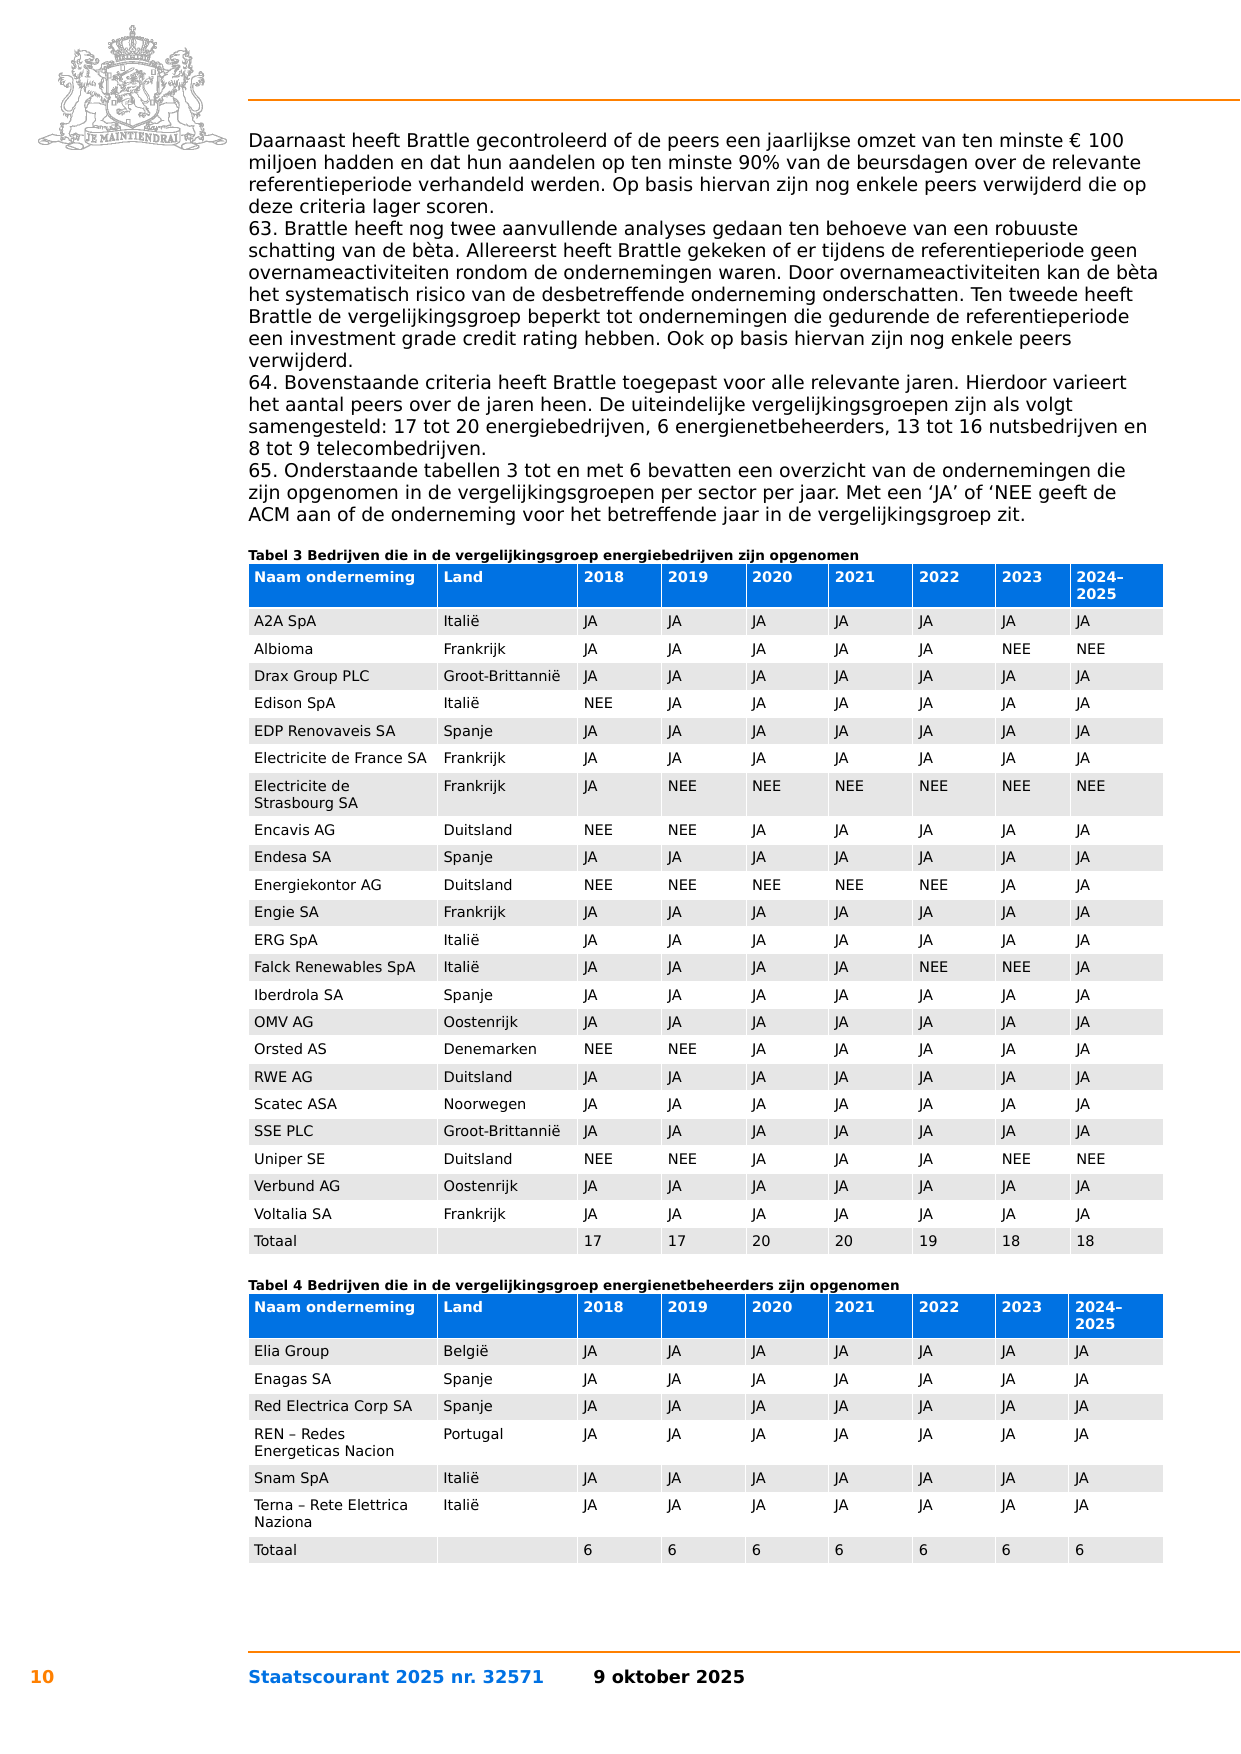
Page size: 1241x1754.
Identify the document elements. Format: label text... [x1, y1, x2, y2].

table_cell NEE [662, 872, 746, 898]
table_cell JA [913, 1036, 995, 1063]
table_cell NEE [913, 954, 995, 981]
table_cell NEE [578, 1146, 661, 1172]
table_cell 2022 [913, 1294, 995, 1338]
table_cell JA [829, 1036, 912, 1063]
table_cell NEE [913, 773, 995, 816]
table_cell 18 [996, 1228, 1070, 1254]
table_cell SSE PLC [249, 1119, 437, 1145]
table_cell JA [662, 845, 746, 871]
table_cell Italië [438, 954, 577, 981]
table_cell JA [662, 900, 746, 926]
table_cell JA [1071, 817, 1163, 844]
table_cell Terna – Rete Elettrica Naziona [249, 1493, 437, 1536]
table_cell Frankrijk [438, 636, 577, 662]
table_cell Totaal [249, 1228, 437, 1254]
table_cell JA [662, 1119, 746, 1145]
table_cell JA [913, 1091, 995, 1118]
table_cell JA [913, 1119, 995, 1145]
table_cell NEE [662, 773, 746, 816]
table_cell België [438, 1339, 577, 1365]
table_cell JA [662, 609, 746, 635]
table_cell Uniper SE [249, 1146, 437, 1172]
table_cell 20 [829, 1228, 912, 1254]
table_cell Electricite de France SA [249, 746, 437, 772]
table_cell NEE [996, 954, 1070, 981]
table_cell JA [1071, 1064, 1163, 1090]
table_cell 2021 [829, 564, 912, 607]
table_cell Endesa SA [249, 845, 437, 871]
table_cell JA [662, 1174, 746, 1200]
table_cell Spanje [438, 1366, 577, 1392]
table_cell JA [578, 1119, 661, 1145]
table_cell JA [578, 982, 661, 1008]
table_cell JA [578, 746, 661, 772]
picture [38, 25, 227, 150]
table_cell JA [1071, 1036, 1163, 1063]
table_cell JA [913, 1421, 995, 1464]
table_cell Engie SA [249, 900, 437, 926]
table_cell JA [829, 900, 912, 926]
table_cell JA [747, 691, 828, 717]
table_cell NEE [662, 1146, 746, 1172]
table_cell JA [829, 817, 912, 844]
table_cell JA [996, 1339, 1068, 1365]
table_cell JA [747, 1174, 828, 1200]
table_cell JA [913, 845, 995, 871]
table_cell JA [747, 900, 828, 926]
table_cell JA [747, 1064, 828, 1090]
table_cell 2018 [578, 1294, 661, 1338]
table_cell JA [747, 845, 828, 871]
table_cell NEE [829, 773, 912, 816]
table_cell JA [996, 817, 1070, 844]
table_cell JA [747, 1201, 828, 1227]
table_cell JA [996, 1366, 1068, 1392]
table_cell JA [1071, 718, 1163, 744]
table_cell Snam SpA [249, 1465, 437, 1492]
table_cell 2022 [913, 564, 995, 607]
table_cell NEE [747, 773, 828, 816]
table_cell JA [829, 663, 912, 690]
table_cell Italië [438, 927, 577, 953]
table_cell Scatec ASA [249, 1091, 437, 1118]
table_cell JA [747, 1036, 828, 1063]
table_cell JA [996, 1493, 1068, 1536]
table_cell JA [913, 609, 995, 635]
table_cell JA [746, 1394, 828, 1420]
table_cell [438, 1228, 577, 1254]
table_cell JA [913, 636, 995, 662]
text 65. Onderstaande tabellen 3 tot en met 6 bevatten een overzicht van de ondernemingen die zijn opgenomen in de vergelijkingsgroepen per sector per jaar. Met een ‘JA’ of ‘NEE geeft de ACM aan of de onderneming voor het betreffende jaar in de vergelijkingsgroep zit. [248, 459, 1163, 526]
table_cell A2A SpA [249, 609, 437, 635]
table_cell Oostenrijk [438, 1009, 577, 1035]
table_cell JA [662, 982, 746, 1008]
table_cell JA [578, 636, 661, 662]
table_cell Verbund AG [249, 1174, 437, 1200]
table_cell JA [996, 1036, 1070, 1063]
table_cell 2018 [578, 564, 661, 607]
table_cell JA [662, 1493, 745, 1536]
table_cell Duitsland [438, 1064, 577, 1090]
table_cell JA [662, 636, 746, 662]
table_cell JA [913, 817, 995, 844]
table_cell Enagas SA [249, 1366, 437, 1392]
table_cell Electricite de Strasbourg SA [249, 773, 437, 816]
table_cell JA [1071, 982, 1163, 1008]
table_cell JA [996, 927, 1070, 953]
table_cell JA [913, 718, 995, 744]
table_cell JA [913, 1493, 995, 1536]
table_cell NEE [996, 636, 1070, 662]
table_cell JA [662, 954, 746, 981]
text 63. Brattle heeft nog twee aanvullende analyses gedaan ten behoeve van een robuuste schatting van de bèta. Allereerst heeft Brattle gekeken of er tijdens de referentieperiode geen overnameactiviteiten rondom de ondernemingen waren. Door overnameactiviteiten kan de bèta het systematisch risico van de desbetreffende onderneming onderschatten. Ten tweede heeft Brattle de vergelijkingsgroep beperkt tot ondernemingen die gedurende de referentieperiode een investment grade credit rating hebben. Ook op basis hiervan zijn nog enkele peers verwijderd. [248, 218, 1163, 372]
table_cell JA [662, 663, 746, 690]
table_cell JA [829, 845, 912, 871]
table_cell JA [913, 1366, 995, 1392]
table_cell Iberdrola SA [249, 982, 437, 1008]
table_header Tabel 3 Bedrijven die in de vergelijkingsgroep energiebedrijven zijn opgenomen [248, 548, 1163, 563]
table_cell JA [996, 1394, 1068, 1420]
table_cell Duitsland [438, 872, 577, 898]
table_cell NEE [662, 817, 746, 844]
table_cell NEE [913, 872, 995, 898]
table_cell JA [747, 1146, 828, 1172]
table_cell JA [1071, 1091, 1163, 1118]
table_cell JA [996, 900, 1070, 926]
table_cell JA [996, 845, 1070, 871]
table_cell JA [996, 691, 1070, 717]
table_cell JA [996, 1465, 1068, 1492]
table_cell JA [747, 982, 828, 1008]
table_cell Frankrijk [438, 1201, 577, 1227]
table_cell JA [1071, 845, 1163, 871]
table_cell 6 [829, 1537, 912, 1563]
table_cell JA [996, 1064, 1070, 1090]
table_cell JA [913, 1174, 995, 1200]
table_cell 6 [996, 1537, 1068, 1563]
table_cell JA [996, 1091, 1070, 1118]
table_cell Totaal [249, 1537, 437, 1563]
table_cell JA [829, 1421, 912, 1464]
table_cell Naam onderneming [249, 1294, 437, 1338]
table_cell JA [913, 1465, 995, 1492]
table_cell Falck Renewables SpA [249, 954, 437, 981]
table_cell JA [829, 746, 912, 772]
table_cell Orsted AS [249, 1036, 437, 1063]
table_cell JA [746, 1465, 828, 1492]
table_cell JA [996, 746, 1070, 772]
table_cell 2024–2025 [1069, 1294, 1163, 1338]
table_cell JA [829, 1091, 912, 1118]
table_cell JA [578, 1421, 661, 1464]
table_cell JA [913, 1339, 995, 1365]
table_cell JA [829, 609, 912, 635]
table_cell JA [578, 663, 661, 690]
table_cell JA [578, 1394, 661, 1420]
table_cell JA [913, 1394, 995, 1420]
table_cell NEE [578, 691, 661, 717]
table_cell 18 [1071, 1228, 1163, 1254]
table_cell Denemarken [438, 1036, 577, 1063]
table_cell JA [1069, 1366, 1163, 1392]
table_cell JA [829, 1146, 912, 1172]
table_cell Encavis AG [249, 817, 437, 844]
table_cell JA [996, 872, 1070, 898]
table_cell JA [829, 1339, 912, 1365]
table_cell JA [829, 1119, 912, 1145]
table_cell JA [913, 1009, 995, 1035]
text Daarnaast heeft Brattle gecontroleerd of de peers een jaarlijkse omzet van ten minste € 100 miljoen hadden en dat hun aandelen op ten minste 90% van de beursdagen over de relevante referentieperiode verhandeld werden. Op basis hiervan zijn nog enkele peers verwijderd die op deze criteria lager scoren. [248, 130, 1163, 218]
table_cell JA [913, 1146, 995, 1172]
table_cell JA [829, 927, 912, 953]
table_cell Groot-Brittannië [438, 1119, 577, 1145]
table_cell Naam onderneming [249, 564, 437, 607]
table_cell JA [662, 691, 746, 717]
table_cell Spanje [438, 1394, 577, 1420]
table_cell ERG SpA [249, 927, 437, 953]
table_cell JA [1071, 1201, 1163, 1227]
table_cell NEE [747, 872, 828, 898]
table_cell JA [578, 718, 661, 744]
table_cell JA [829, 691, 912, 717]
table_cell Italië [438, 609, 577, 635]
table_cell JA [996, 663, 1070, 690]
table_cell JA [829, 1201, 912, 1227]
table_cell 2020 [747, 564, 828, 607]
table_cell Land [438, 564, 577, 607]
table_cell JA [747, 1119, 828, 1145]
table_cell Elia Group [249, 1339, 437, 1365]
table_cell JA [578, 1201, 661, 1227]
table_cell 17 [578, 1228, 661, 1254]
table_cell JA [996, 1009, 1070, 1035]
table_cell JA [747, 927, 828, 953]
table_cell RWE AG [249, 1064, 437, 1090]
table_cell JA [1069, 1339, 1163, 1365]
table_cell JA [662, 1009, 746, 1035]
table_cell JA [913, 927, 995, 953]
table_cell Spanje [438, 845, 577, 871]
table_cell JA [747, 636, 828, 662]
table_cell JA [996, 718, 1070, 744]
table_cell JA [578, 1339, 661, 1365]
table_cell Duitsland [438, 1146, 577, 1172]
table_cell JA [913, 663, 995, 690]
table_cell 6 [913, 1537, 995, 1563]
table_cell 6 [662, 1537, 745, 1563]
table_cell JA [747, 718, 828, 744]
table_cell 2019 [662, 1294, 745, 1338]
table_cell Italië [438, 1493, 577, 1536]
table_cell JA [1069, 1421, 1163, 1464]
table_cell JA [747, 746, 828, 772]
table_cell NEE [662, 1036, 746, 1063]
table_cell [438, 1537, 577, 1563]
table_cell JA [578, 1174, 661, 1200]
table_cell JA [746, 1493, 828, 1536]
table_cell JA [829, 1366, 912, 1392]
table_cell JA [996, 1119, 1070, 1145]
table_cell JA [662, 1421, 745, 1464]
table_cell JA [996, 1174, 1070, 1200]
table_cell NEE [578, 817, 661, 844]
table_cell JA [913, 691, 995, 717]
table_cell JA [913, 746, 995, 772]
table_cell 6 [746, 1537, 828, 1563]
table_cell NEE [578, 872, 661, 898]
table_cell JA [829, 1394, 912, 1420]
table_cell JA [996, 609, 1070, 635]
table_cell NEE [1071, 1146, 1163, 1172]
table_cell 20 [747, 1228, 828, 1254]
table_cell JA [662, 1394, 745, 1420]
table_cell JA [829, 1493, 912, 1536]
table_cell JA [1071, 872, 1163, 898]
table_cell Duitsland [438, 817, 577, 844]
table_cell JA [747, 817, 828, 844]
table_cell NEE [1071, 773, 1163, 816]
table_cell JA [662, 1091, 746, 1118]
table_cell OMV AG [249, 1009, 437, 1035]
table_cell JA [996, 1201, 1070, 1227]
table_cell 2023 [996, 1294, 1068, 1338]
table_cell REN – Redes Energeticas Nacion [249, 1421, 437, 1464]
table_cell JA [1071, 691, 1163, 717]
table_cell JA [746, 1339, 828, 1365]
table_cell JA [578, 1009, 661, 1035]
table_cell JA [578, 1465, 661, 1492]
table_cell EDP Renovaveis SA [249, 718, 437, 744]
table_cell JA [996, 1421, 1068, 1464]
table_cell JA [578, 954, 661, 981]
table_cell JA [829, 1064, 912, 1090]
table_cell Spanje [438, 982, 577, 1008]
table_cell JA [1071, 900, 1163, 926]
table_cell NEE [996, 1146, 1070, 1172]
table_cell JA [578, 845, 661, 871]
table_cell Italië [438, 691, 577, 717]
table_cell Groot-Brittannië [438, 663, 577, 690]
table_cell JA [662, 718, 746, 744]
table_cell JA [1071, 746, 1163, 772]
table_cell JA [1071, 1174, 1163, 1200]
table_cell 19 [913, 1228, 995, 1254]
table_cell Drax Group PLC [249, 663, 437, 690]
table_cell JA [662, 746, 746, 772]
table_cell JA [578, 609, 661, 635]
table_cell JA [578, 773, 661, 816]
table_cell Edison SpA [249, 691, 437, 717]
table_cell JA [829, 636, 912, 662]
table_cell JA [913, 1201, 995, 1227]
table_cell JA [913, 982, 995, 1008]
text 64. Bovenstaande criteria heeft Brattle toegepast voor alle relevante jaren. Hierdoor varieert het aantal peers over de jaren heen. De uiteindelijke vergelijkingsgroepen zijn als volgt samengesteld: 17 tot 20 energiebedrijven, 6 energienetbeheerders, 13 tot 16 nutsbedrijven en 8 tot 9 telecombedrijven. [248, 372, 1163, 459]
table_cell 2021 [829, 1294, 912, 1338]
table_cell JA [747, 663, 828, 690]
table_cell JA [1071, 1009, 1163, 1035]
table_cell Oostenrijk [438, 1174, 577, 1200]
table_cell JA [578, 900, 661, 926]
table_cell JA [1069, 1465, 1163, 1492]
table_cell JA [829, 1009, 912, 1035]
table_cell JA [746, 1421, 828, 1464]
table_cell JA [747, 954, 828, 981]
table_cell JA [662, 1366, 745, 1392]
table_cell 6 [1069, 1537, 1163, 1563]
table_cell Spanje [438, 718, 577, 744]
table_cell JA [829, 954, 912, 981]
table_cell Noorwegen [438, 1091, 577, 1118]
table_cell JA [578, 1493, 661, 1536]
table_cell 6 [578, 1537, 661, 1563]
table_cell JA [747, 609, 828, 635]
table_cell JA [1071, 663, 1163, 690]
table_cell JA [578, 1366, 661, 1392]
table_cell JA [913, 900, 995, 926]
table_cell Red Electrica Corp SA [249, 1394, 437, 1420]
table_cell JA [578, 1064, 661, 1090]
table_cell 2019 [662, 564, 746, 607]
table_cell JA [662, 1064, 746, 1090]
table_cell NEE [1071, 636, 1163, 662]
table_cell JA [746, 1366, 828, 1392]
table_cell 17 [662, 1228, 746, 1254]
table_cell JA [829, 1465, 912, 1492]
table_cell JA [578, 1091, 661, 1118]
table_cell Frankrijk [438, 900, 577, 926]
table_cell NEE [829, 872, 912, 898]
table_cell 2023 [996, 564, 1070, 607]
table_cell 2020 [746, 1294, 828, 1338]
table_cell Frankrijk [438, 773, 577, 816]
table_cell JA [829, 1174, 912, 1200]
table_cell JA [662, 1201, 746, 1227]
table_cell JA [1071, 954, 1163, 981]
table_cell JA [1071, 1119, 1163, 1145]
table_cell Energiekontor AG [249, 872, 437, 898]
table_cell JA [1071, 927, 1163, 953]
table_cell JA [996, 982, 1070, 1008]
table_cell JA [747, 1091, 828, 1118]
table_cell JA [662, 1339, 745, 1365]
table_cell NEE [996, 773, 1070, 816]
table_cell JA [1071, 609, 1163, 635]
table_cell 2024–2025 [1071, 564, 1163, 607]
table_cell Albioma [249, 636, 437, 662]
table_cell JA [747, 1009, 828, 1035]
table_cell JA [829, 718, 912, 744]
table_cell JA [913, 1064, 995, 1090]
table_cell JA [1069, 1394, 1163, 1420]
table_cell Voltalia SA [249, 1201, 437, 1227]
table_cell JA [829, 982, 912, 1008]
table_cell Italië [438, 1465, 577, 1492]
table_header Tabel 4 Bedrijven die in de vergelijkingsgroep energienetbeheerders zijn opgenomen [248, 1278, 1163, 1293]
table_cell Frankrijk [438, 746, 577, 772]
table_cell NEE [578, 1036, 661, 1063]
table_cell JA [578, 927, 661, 953]
table_cell Portugal [438, 1421, 577, 1464]
table_cell JA [662, 927, 746, 953]
table_cell Land [438, 1294, 577, 1338]
table_cell JA [662, 1465, 745, 1492]
table_cell JA [1069, 1493, 1163, 1536]
